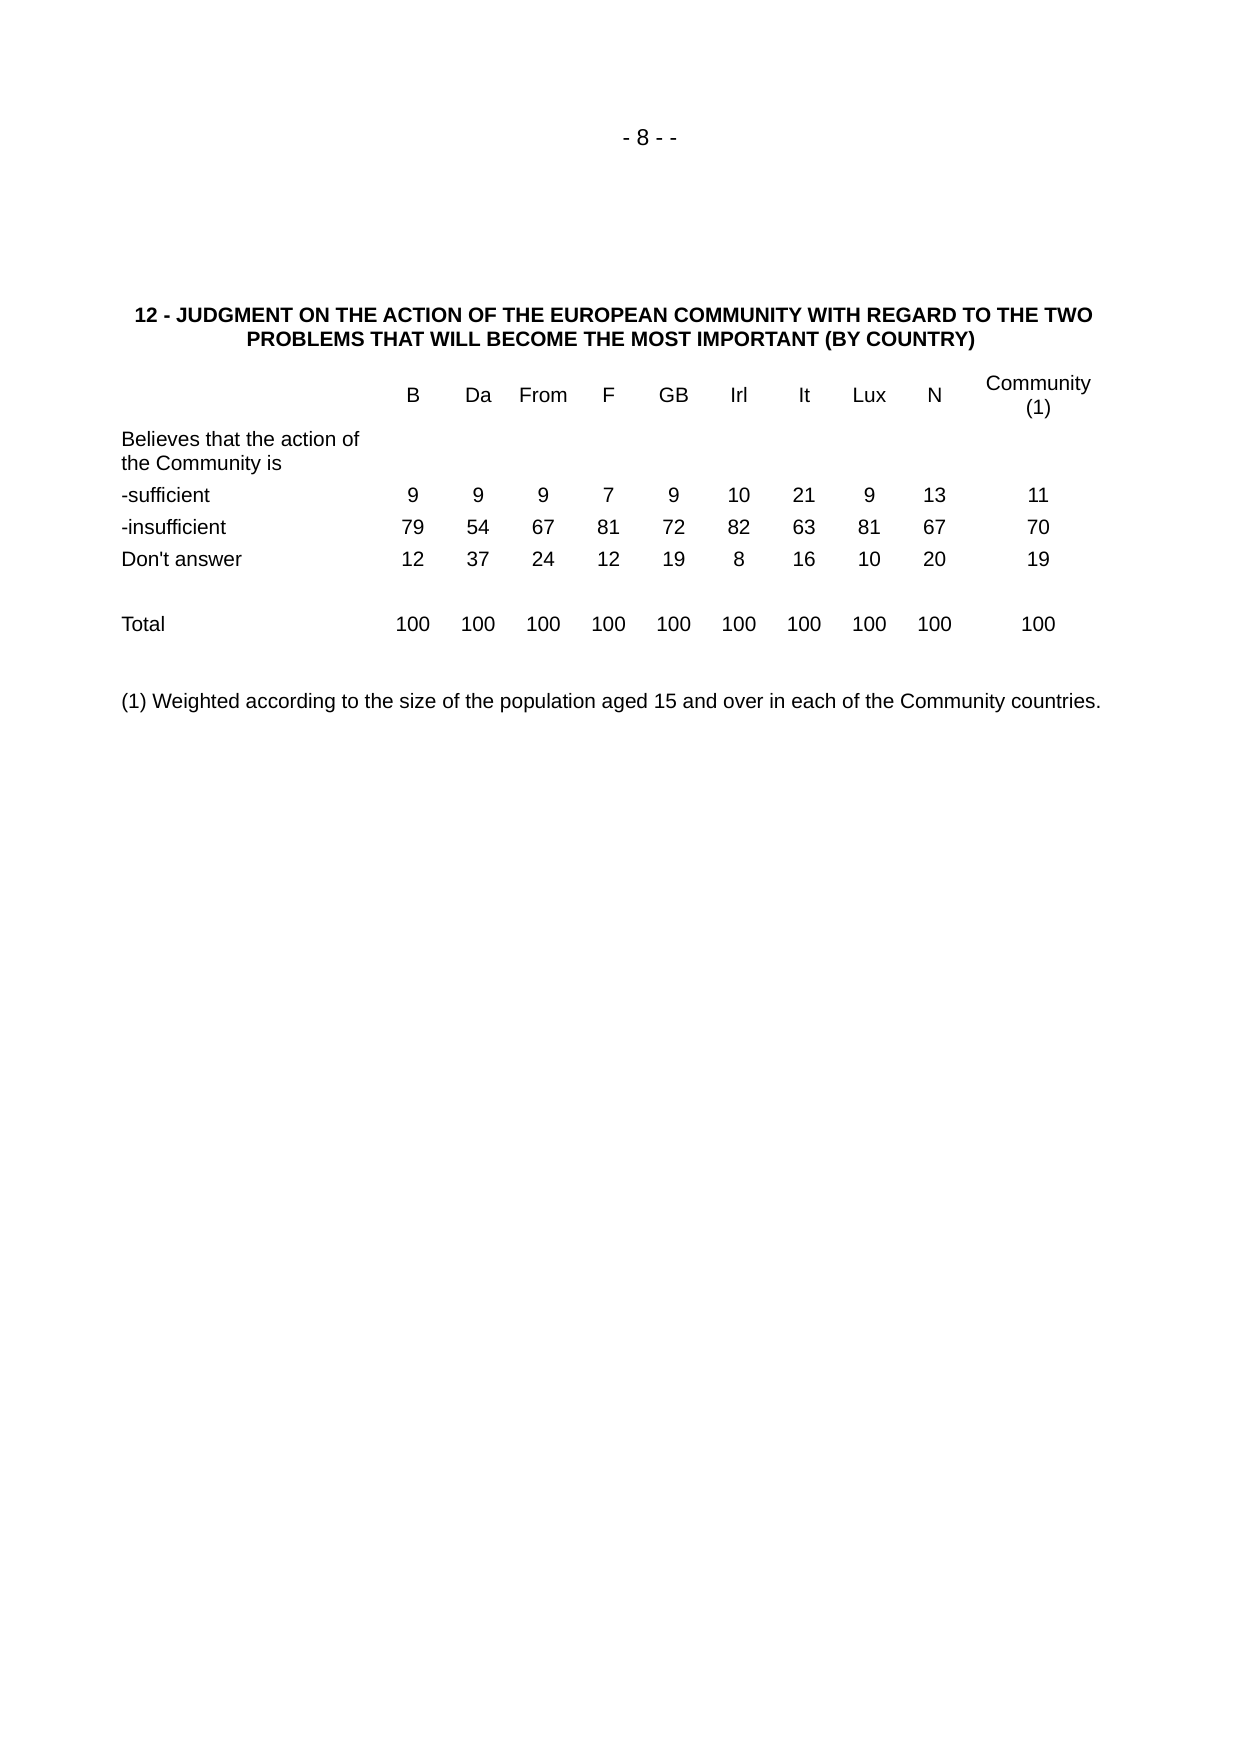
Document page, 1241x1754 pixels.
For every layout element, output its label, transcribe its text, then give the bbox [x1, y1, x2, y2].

table_cell [641, 576, 706, 608]
table_cell Da [445, 367, 511, 422]
table_cell [641, 640, 706, 673]
table_cell 21 [771, 478, 837, 511]
table_cell From [511, 367, 576, 422]
table_cell 67 [511, 511, 576, 543]
table_cell 9 [511, 478, 576, 511]
table_cell 9 [641, 478, 706, 511]
table_cell Lux [837, 367, 902, 422]
table_cell 82 [706, 511, 771, 543]
table_cell 7 [576, 478, 641, 511]
table_cell 9 [837, 478, 902, 511]
table_cell [902, 576, 967, 608]
table_cell [967, 576, 1109, 608]
table_cell 20 [902, 543, 967, 576]
table_cell 70 [967, 511, 1109, 543]
table_cell [445, 640, 511, 673]
table_cell Irl [706, 367, 771, 422]
table_cell 100 [837, 608, 902, 640]
table_cell [118, 576, 380, 608]
table_cell [118, 367, 380, 422]
table_cell 54 [445, 511, 511, 543]
table_cell [511, 423, 576, 478]
table_cell 67 [902, 511, 967, 543]
table_cell 8 [706, 543, 771, 576]
table_cell F [576, 367, 641, 422]
table_cell [380, 576, 445, 608]
table_cell 81 [576, 511, 641, 543]
table_cell 16 [771, 543, 837, 576]
table_cell 100 [511, 608, 576, 640]
table_cell [967, 640, 1109, 673]
table_cell [511, 640, 576, 673]
table_cell 72 [641, 511, 706, 543]
table_cell Total [118, 608, 380, 640]
table_cell N [902, 367, 967, 422]
table_cell [771, 423, 837, 478]
table_cell [445, 576, 511, 608]
table_cell [902, 640, 967, 673]
table_cell [511, 576, 576, 608]
table_cell [706, 576, 771, 608]
table_cell 19 [967, 543, 1109, 576]
table_cell 10 [706, 478, 771, 511]
table_cell It [771, 367, 837, 422]
table_cell B [380, 367, 445, 422]
table_cell 13 [902, 478, 967, 511]
table_cell -sufficient [118, 478, 380, 511]
table_cell [445, 423, 511, 478]
table_cell (1) Weighted according to the size of the population aged 15 and over in each of the Community countries. [118, 673, 1109, 728]
table_cell [576, 423, 641, 478]
table_cell 24 [511, 543, 576, 576]
table_cell [706, 423, 771, 478]
table_cell [576, 640, 641, 673]
table_cell GB [641, 367, 706, 422]
table_cell Don't answer [118, 543, 380, 576]
table_cell [967, 423, 1109, 478]
table_cell [771, 576, 837, 608]
table_cell 81 [837, 511, 902, 543]
table_cell [380, 423, 445, 478]
table_cell [380, 640, 445, 673]
table_cell 9 [445, 478, 511, 511]
table_cell 11 [967, 478, 1109, 511]
table_cell -insufficient [118, 511, 380, 543]
table_header 12 - JUDGMENT ON THE ACTION OF THE EUROPEAN COMMUNITY WITH REGARD TO THE TWO PROBLEMS THAT WILL BECOME THE MOST IMPORTANT (BY COUNTRY) [118, 288, 1109, 367]
table_cell 100 [902, 608, 967, 640]
table_cell 12 [576, 543, 641, 576]
table_cell [837, 576, 902, 608]
table_cell 100 [380, 608, 445, 640]
table_cell 100 [445, 608, 511, 640]
table_cell [837, 423, 902, 478]
table_cell Believes that the action of the Community is [118, 423, 380, 478]
table_cell 10 [837, 543, 902, 576]
table_cell 19 [641, 543, 706, 576]
table_cell [118, 640, 380, 673]
table_cell 37 [445, 543, 511, 576]
table_cell 63 [771, 511, 837, 543]
table_cell 100 [706, 608, 771, 640]
table_cell 12 [380, 543, 445, 576]
table_cell [641, 423, 706, 478]
table_cell 100 [967, 608, 1109, 640]
table_cell [706, 640, 771, 673]
table_cell [902, 423, 967, 478]
table_cell 100 [576, 608, 641, 640]
table_cell 79 [380, 511, 445, 543]
table_cell 100 [641, 608, 706, 640]
table_cell 9 [380, 478, 445, 511]
table_cell [837, 640, 902, 673]
table_cell [576, 576, 641, 608]
table_cell 100 [771, 608, 837, 640]
table_cell Community (1) [967, 367, 1109, 422]
table_cell [771, 640, 837, 673]
